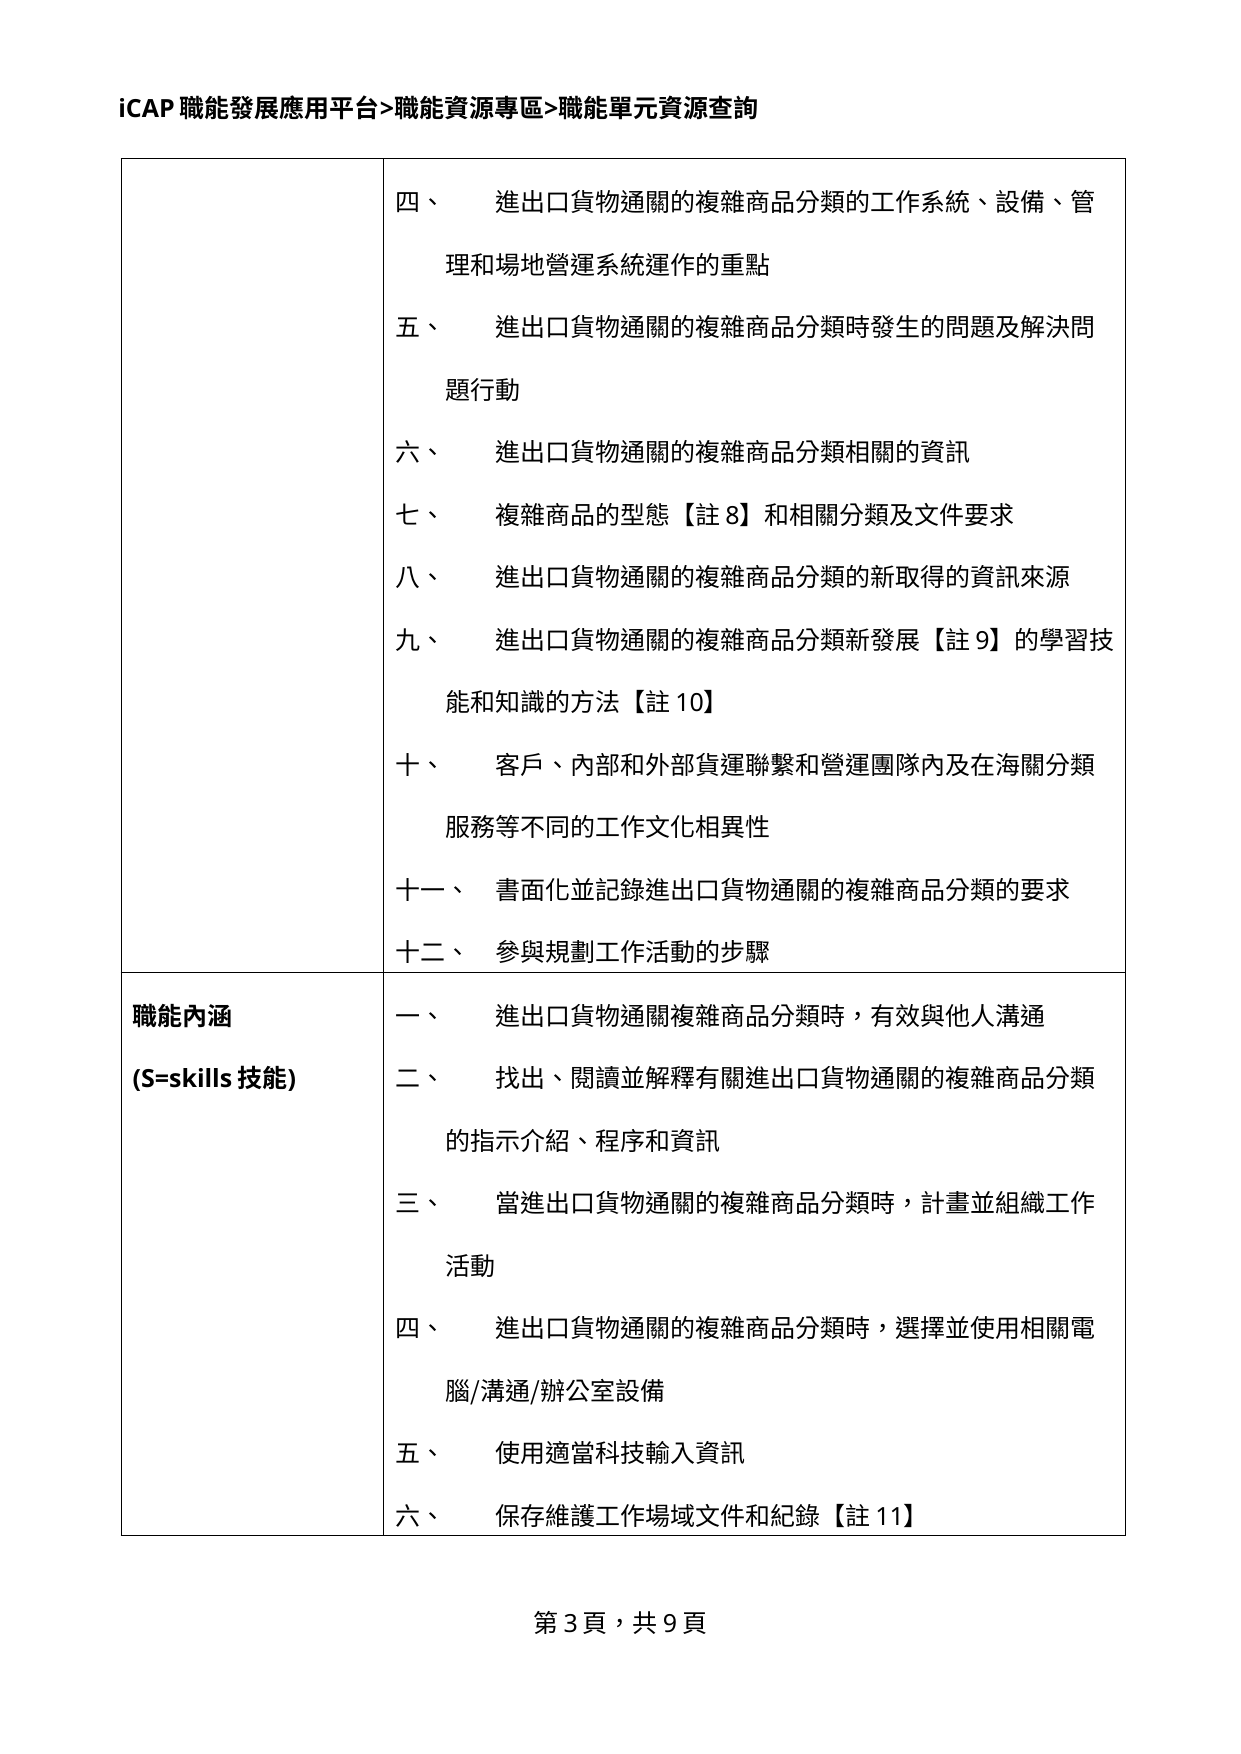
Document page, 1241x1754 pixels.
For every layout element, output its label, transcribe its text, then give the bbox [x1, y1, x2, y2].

table_cell 海關和有關進出口貨物通關的複雜商品分類 相關職業安全衛生和環境保護程序及指導方針 海關及工作場所進出口貨物通關的複雜商品分類的程序和政策 進出口貨物通關的複雜商品分類的工作系統、設備、管理和場地營運系統運作的重點 進出口貨物通關的複雜商品分類時發生的問題及解決問題行動 進出口貨物通關的複雜商品分類相關的資訊 複雜商品的型態【註8】和相關分類及文件要求 進出口貨物通關的複雜商品分類的新取得的資訊來源 進出口貨物通關的複雜商品分類新發展【註9】的學習技能和知識的方法【註10】 客戶、內部和外部貨運聯繫和營運團隊內及在海關分類服務等不同的工作文化相異性 書面化並記錄進出口貨物通關的複雜商品分類的要求 參與規劃工作活動的步驟 [384, 159, 1125, 972]
table_cell 職能內涵 (S=skills技能) [122, 973, 383, 1535]
table_cell 進出口貨物通關複雜商品分類時，有效與他人溝通 找出、閱讀並解釋有關進出口貨物通關的複雜商品分類的指示介紹、程序和資訊 當進出口貨物通關的複雜商品分類時，計畫並組織工作活動 進出口貨物通關的複雜商品分類時，選擇並使用相關電腦/溝通/辦公室設備 使用適當科技輸入資訊 保存維護工作場域文件和紀錄【註11】 作為經營團隊一份子共同合作工作 適應不同文化，包括工作模式和與他人互動 根據不同工作場域情況、風險狀況和環境修正活動，包括在允許的限制內採取適當行動 解決可能在進出口貨物通關的複雜商品分類時所引起的問題 為進出口貨物通關的複雜商品分類的新發展確認、解釋並學習所需技能和知識 依規定小心的注意工作細節避免傷害自己或他人，或是損壞商品或設備 有關在複雜商品分類的新發展所需學習技能和知識 選擇並在工作場所使用適當工作場域語言和技術語言及溝通技術 依循既定的工作計劃 [384, 973, 1125, 1535]
table_cell [122, 159, 383, 972]
